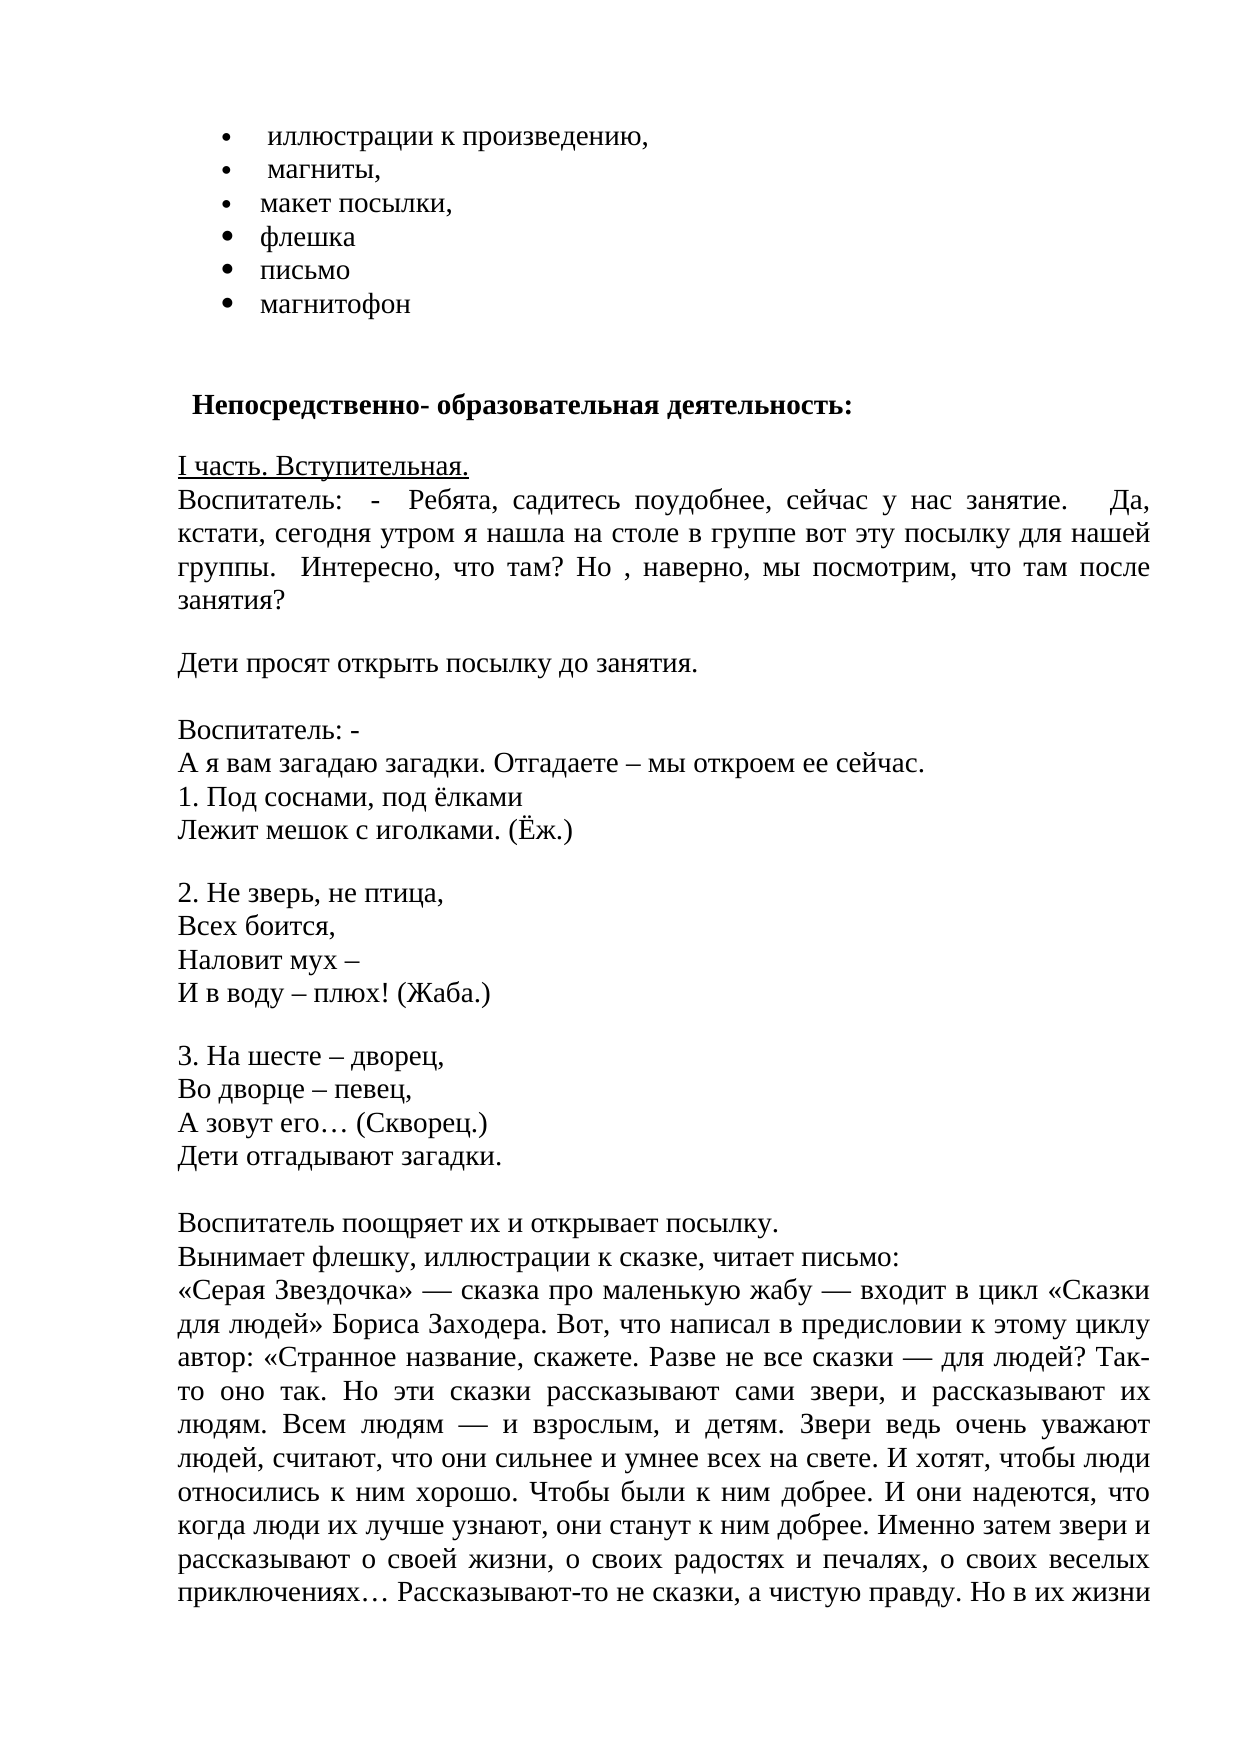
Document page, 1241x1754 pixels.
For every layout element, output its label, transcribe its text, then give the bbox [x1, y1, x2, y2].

text «Серая Звездочка» — сказка про маленькую жабу — входит в цикл «Сказки для людей» Бориса Заходера. Вот, что написал в предисловии к этому циклу автор: «Странное название, скажете. Разве не все сказки — для людей? Так-то оно так. Но эти сказки рассказывают сами звери, и рассказывают их людям. Всем людям — и взрослым, и детям. Звери ведь очень уважают людей, считают, что они сильнее и умнее всех на свете. И хотят, чтобы люди относились к ним хорошо. Чтобы были к ним добрее. И они надеются, что когда люди их лучше узнают, они станут к ним добрее. Именно затем звери и рассказывают о своей жизни, о своих радостях и печалях, о своих веселых приключениях… Рассказывают-то не сказки, а чистую правду. Но в их жизни [177, 1272, 1152, 1608]
text Во дворце – певец, [177, 1071, 1152, 1105]
text 1. Под соснами, под ёлками [177, 779, 1152, 812]
list письмо [222, 252, 1152, 286]
text Вынимает флешку, иллюстрации к сказке, читает письмо: [177, 1239, 1152, 1272]
text 3. На шесте – дворец, [177, 1038, 1152, 1071]
text I часть. Вступительная. [177, 448, 1152, 482]
text Лежит мешок с иголками. (Ёж.) [177, 812, 1152, 846]
text Воспитатель поощряет их и открывает посылку. [177, 1205, 1152, 1239]
text Дети просят открыть посылку до занятия. [177, 645, 1152, 678]
text Воспитатель: - Ребята, садитесь поудобнее, сейчас у нас занятие. Да, кстати, сегодня утром я нашла на столе в группе вот эту посылку для нашей группы. Интересно, что там? Но , наверно, мы посмотрим, что там после занятия? [177, 482, 1152, 616]
text Дети отгадывают загадки. [177, 1138, 1152, 1172]
list магниты, [222, 152, 1152, 185]
list флешка [222, 219, 1152, 252]
list магнитофон [222, 286, 1152, 320]
text Наловит мух – [177, 942, 1152, 975]
text А я вам загадаю загадки. Отгадаете – мы откроем ее сейчас. [177, 745, 1152, 779]
list иллюстрации к произведению, [222, 118, 1152, 152]
text Непосредственно- образовательная деятельность: [177, 387, 1152, 420]
text А зовут его… (Скворец.) [177, 1105, 1152, 1138]
text И в воду – плюх! (Жаба.) [177, 975, 1152, 1009]
text Воспитатель: - [177, 712, 1152, 745]
list макет посылки, [222, 185, 1152, 219]
text Всех боится, [177, 908, 1152, 942]
text 2. Не зверь, не птица, [177, 875, 1152, 908]
